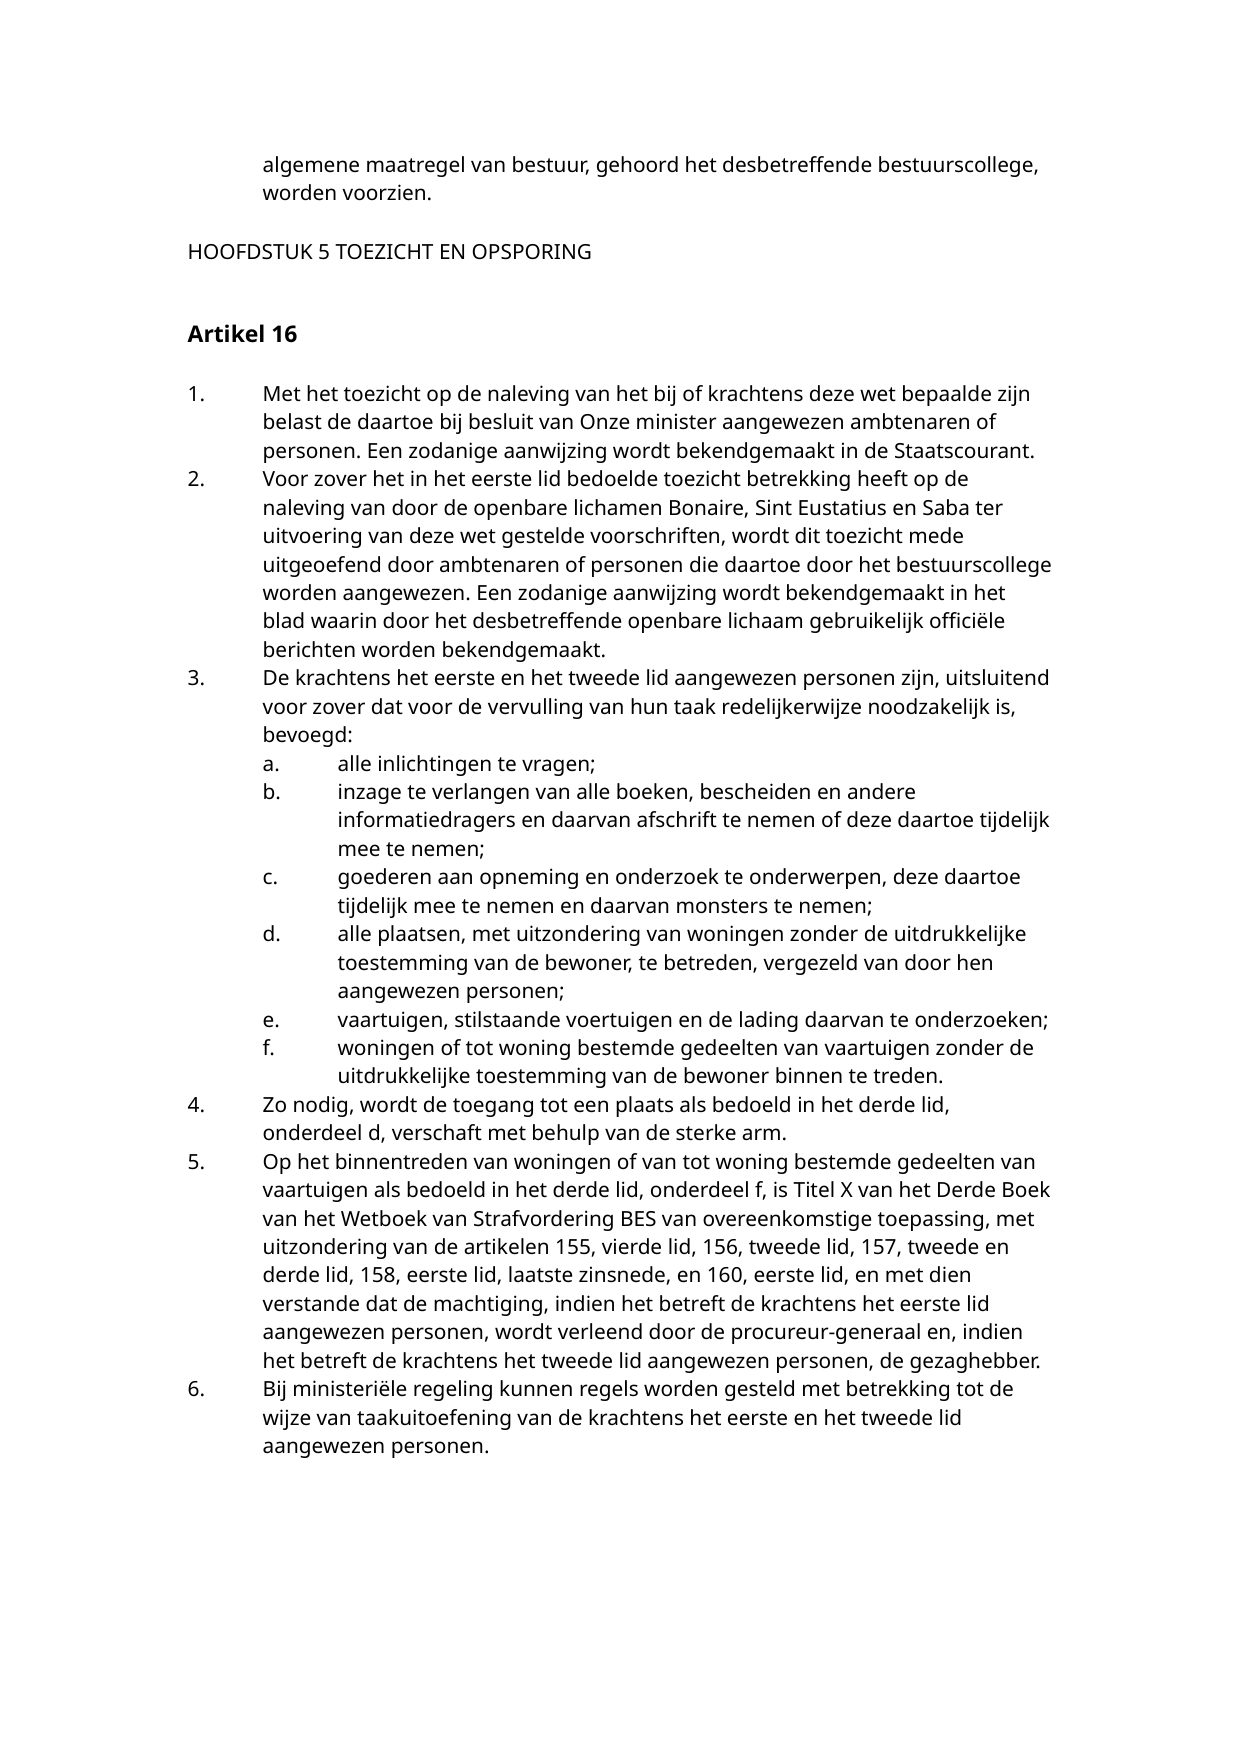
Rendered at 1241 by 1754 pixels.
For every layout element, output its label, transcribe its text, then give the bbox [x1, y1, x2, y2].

list Bij ministeriële regeling kunnen regels worden gesteld met betrekking tot de wijze van taakuitoefening van de krachtens het eerste en het tweede lid aangewezen personen. [187, 1374, 1053, 1460]
list alle plaatsen, met uitzondering van woningen zonder de uitdrukkelijke toestemming van de bewoner, te betreden, vergezeld van door hen aangewezen personen; [262, 919, 1053, 1005]
list goederen aan opneming en onderzoek te onderwerpen, deze daartoe tijdelijk mee te nemen en daarvan monsters te nemen; [262, 862, 1053, 919]
list vaartuigen, stilstaande voertuigen en de lading daarvan te onderzoeken; [262, 1005, 1053, 1033]
subtitle HOOFDSTUK 5 TOEZICHT EN OPSPORING [187, 237, 1053, 265]
list Met het toezicht op de naleving van het bij of krachtens deze wet bepaalde zijn belast de daartoe bij besluit van Onze minister aangewezen ambtenaren of personen. Een zodanige aanwijzing wordt bekendgemaakt in de Staatscourant. [187, 379, 1053, 464]
list De krachtens het eerste en het tweede lid aangewezen personen zijn, uitsluitend voor zover dat voor de vervulling van hun taak redelijkerwijze noodzakelijk is, bevoegd: [187, 663, 1053, 749]
list Voor zover het in het eerste lid bedoelde toezicht betrekking heeft op de naleving van door de openbare lichamen Bonaire, Sint Eustatius en Saba ter uitvoering van deze wet gestelde voorschriften, wordt dit toezicht mede uitgeoefend door ambtenaren of personen die daartoe door het bestuurscollege worden aangewezen. Een zodanige aanwijzing wordt bekendgemaakt in het blad waarin door het desbetreffende openbare lichaam gebruikelijk officiële berichten worden bekendgemaakt. [187, 464, 1053, 663]
subtitle Artikel 16 [187, 318, 1053, 349]
list alle inlichtingen te vragen; [262, 749, 1053, 777]
list inzage te verlangen van alle boeken, bescheiden en andere informatiedragers en daarvan afschrift te nemen of deze daartoe tijdelijk mee te nemen; [262, 777, 1053, 862]
list algemene maatregel van bestuur, gehoord het desbetreffende bestuurscollege, worden voorzien. [187, 150, 1053, 207]
list Zo nodig, wordt de toegang tot een plaats als bedoeld in het derde lid, onderdeel d, verschaft met behulp van de sterke arm. [187, 1090, 1053, 1147]
list woningen of tot woning bestemde gedeelten van vaartuigen zonder de uitdrukkelijke toestemming van de bewoner binnen te treden. [262, 1033, 1053, 1090]
list Op het binnentreden van woningen of van tot woning bestemde gedeelten van vaartuigen als bedoeld in het derde lid, onderdeel f, is Titel X van het Derde Boek van het Wetboek van Strafvordering BES van overeenkomstige toepassing, met uitzondering van de artikelen 155, vierde lid, 156, tweede lid, 157, tweede en derde lid, 158, eerste lid, laatste zinsnede, en 160, eerste lid, en met dien verstande dat de machtiging, indien het betreft de krachtens het eerste lid aangewezen personen, wordt verleend door de procureur-generaal en, indien het betreft de krachtens het tweede lid aangewezen personen, de gezaghebber. [187, 1147, 1053, 1374]
